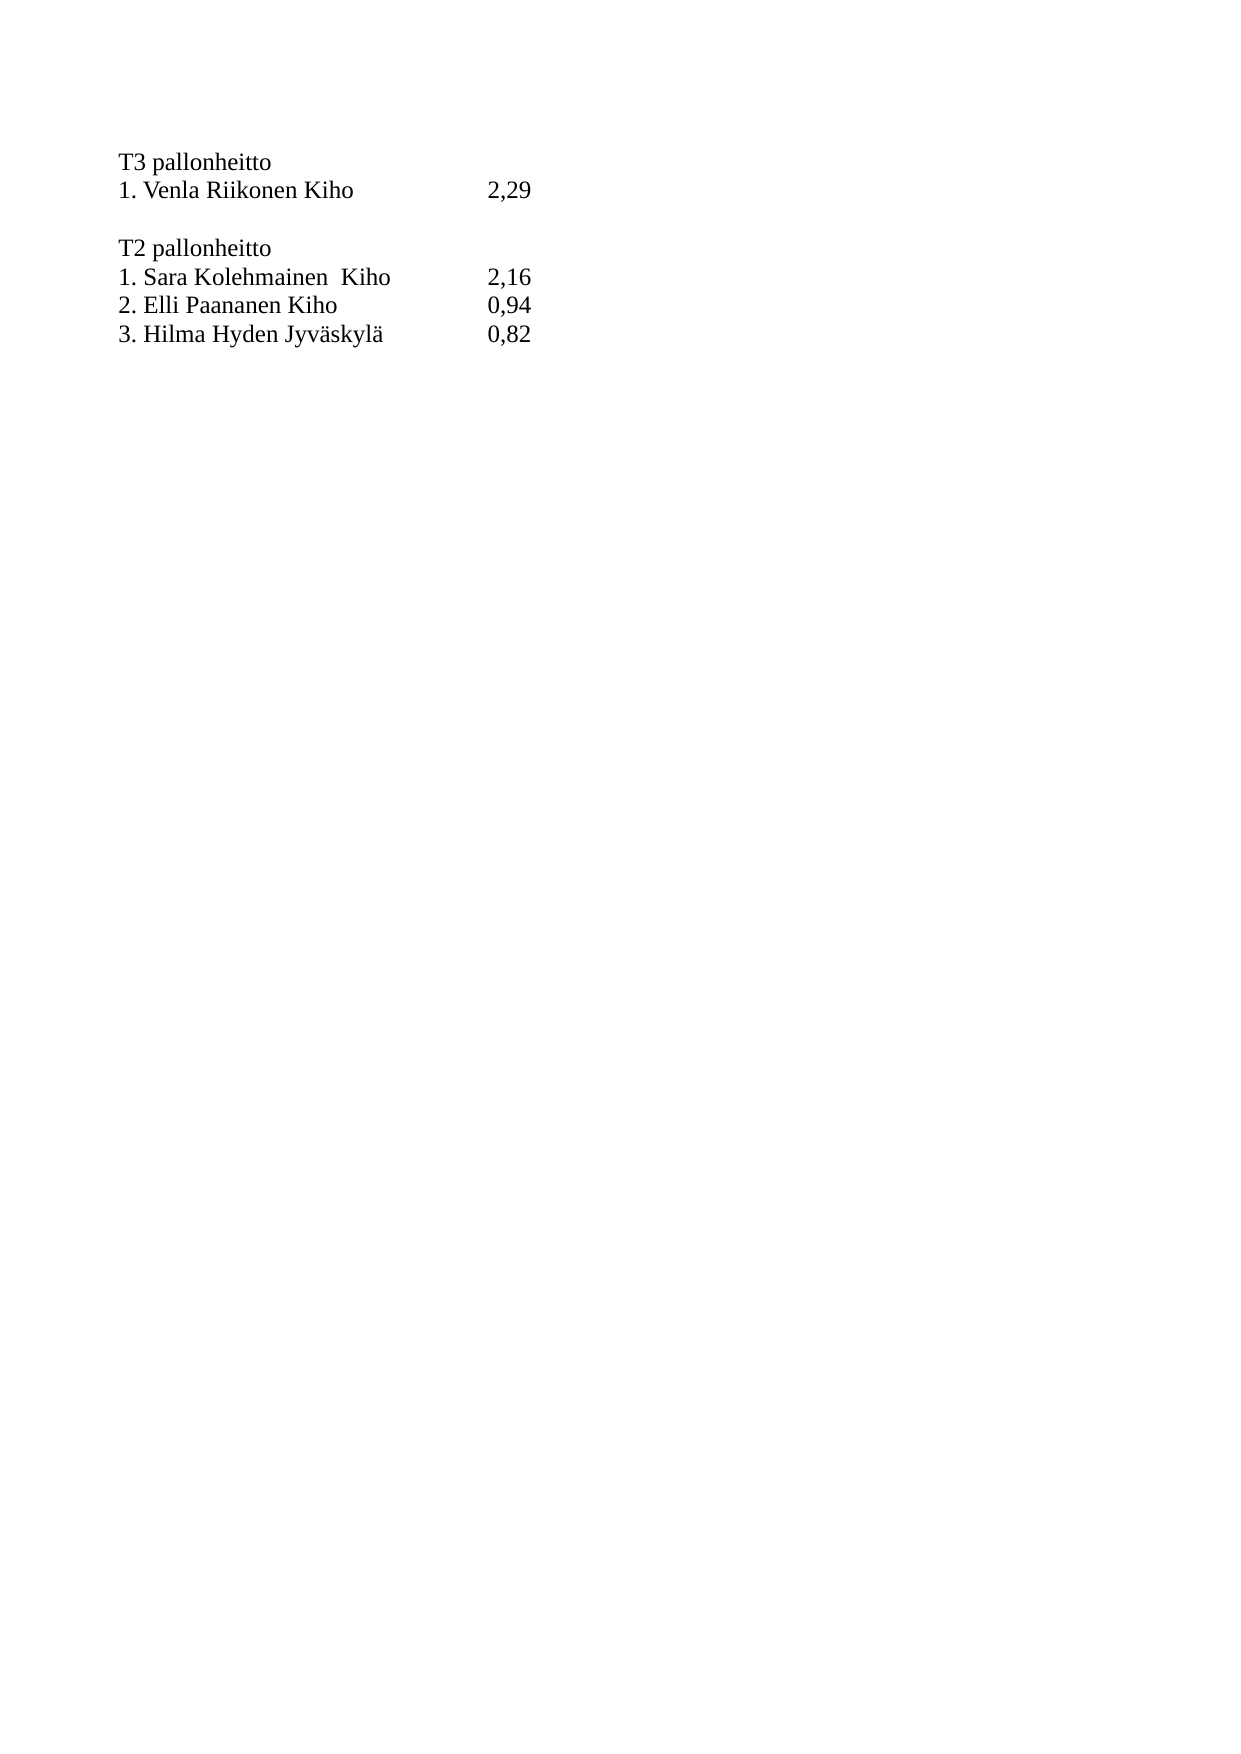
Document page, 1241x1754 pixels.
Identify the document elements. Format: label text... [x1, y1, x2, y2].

text 2. Elli Paananen Kiho 0,94 3. Hilma Hyden Jyväskylä 0,82 [118, 291, 1122, 348]
text T3 pallonheitto 1. Venla Riikonen Kiho 2,29 [118, 118, 1122, 204]
text T2 pallonheitto 1. Sara Kolehmainen Kiho 2,16 [118, 204, 1122, 291]
